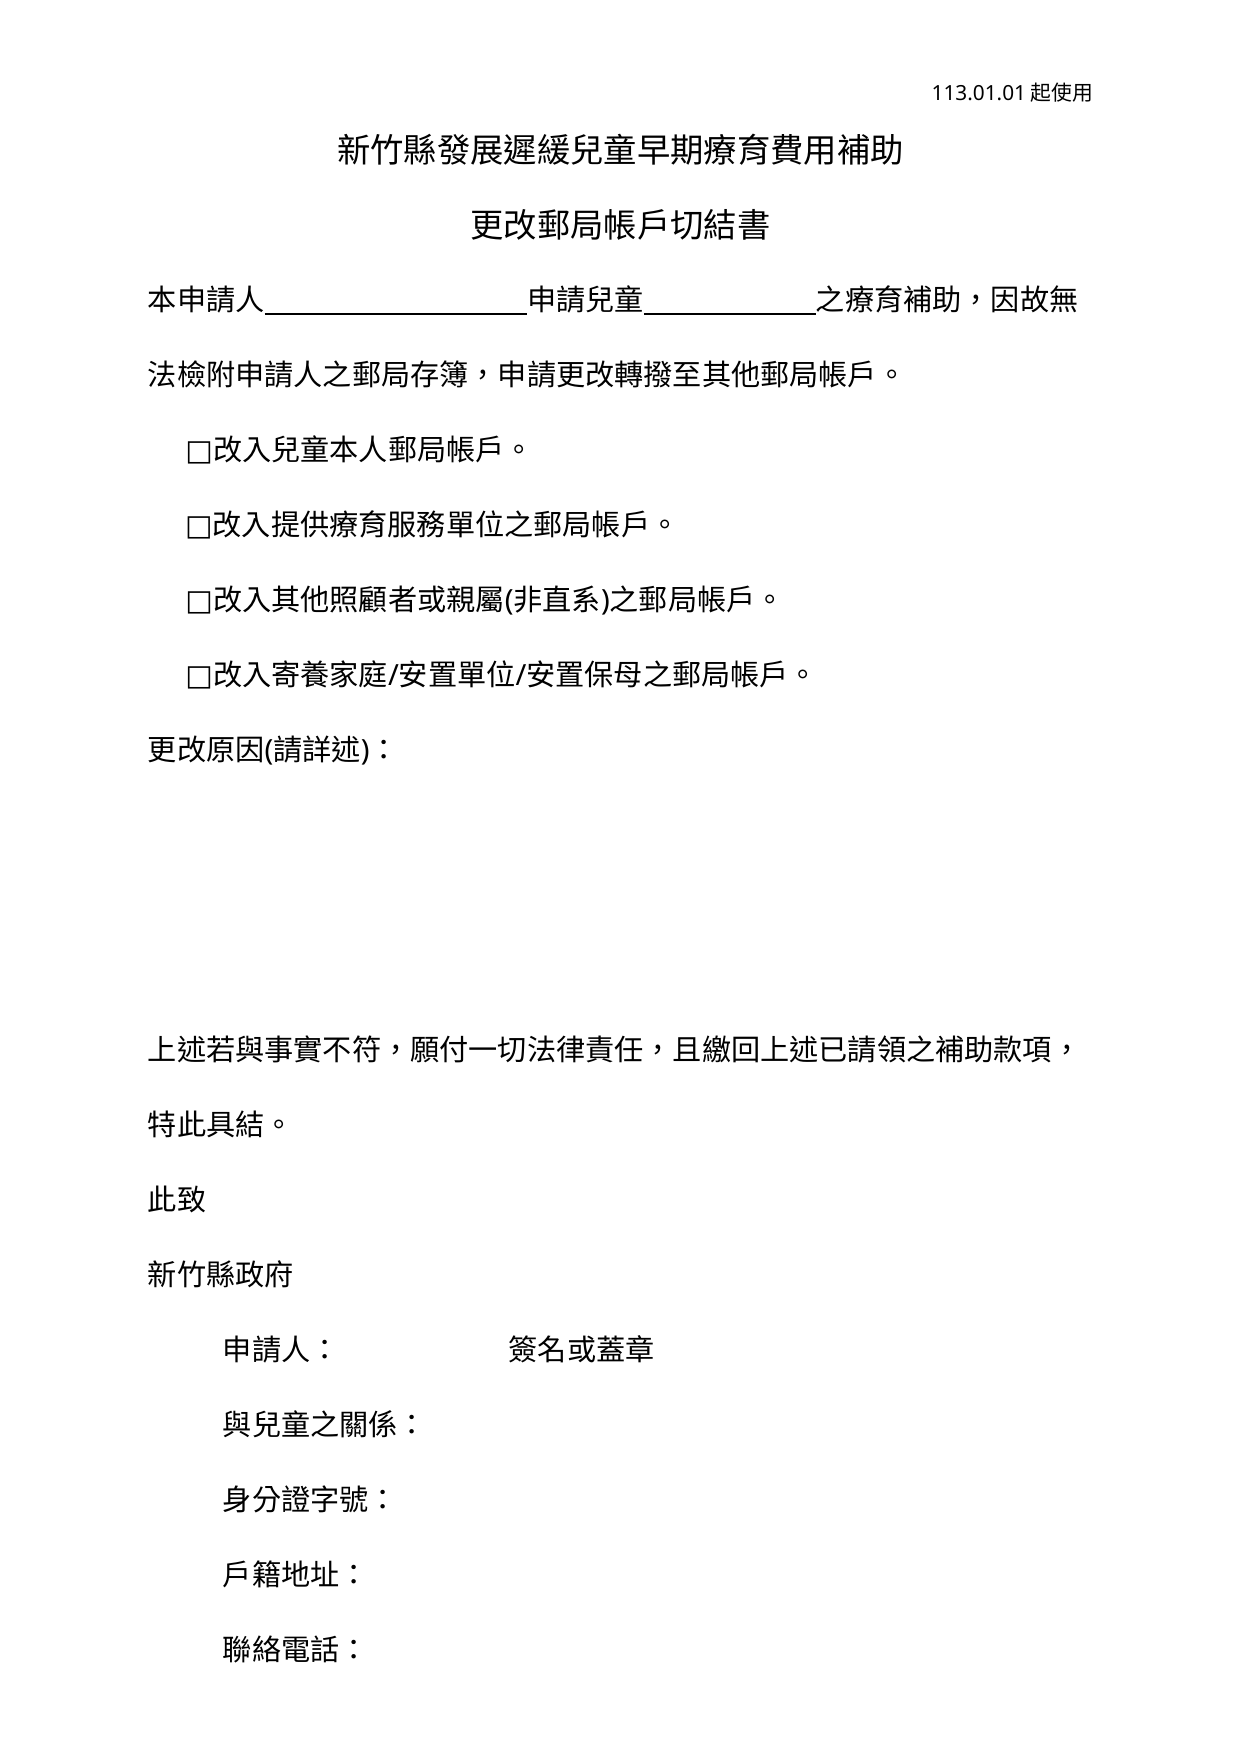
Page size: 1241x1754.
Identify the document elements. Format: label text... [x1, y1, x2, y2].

text 上述若與事實不符，願付一切法律責任，且繳回上述已請領之補助款項，特此具結。 [148, 1004, 1092, 1154]
text 新竹縣發展遲緩兒童早期療育費用補助 [148, 104, 1092, 179]
text 聯絡電話： [223, 1604, 1092, 1679]
list □改入其他照顧者或親屬(非直系)之郵局帳戶。 [185, 554, 1092, 629]
text 本申請人 申請兒童 之療育補助，因故無法檢附申請人之郵局存簿，申請更改轉撥至其他郵局帳戶。 [148, 254, 1092, 404]
text 更改原因(請詳述)： [148, 704, 1092, 779]
text 與兒童之關係： [223, 1379, 1092, 1454]
list □改入提供療育服務單位之郵局帳戶。 [185, 479, 1092, 554]
text 身分證字號： [223, 1454, 1092, 1529]
text 申請人： 簽名或蓋章 [223, 1304, 1092, 1379]
text 戶籍地址： [223, 1529, 1092, 1604]
text 更改郵局帳戶切結書 [148, 179, 1092, 254]
text 此致 [148, 1154, 1092, 1229]
text 新竹縣政府 [148, 1229, 1092, 1304]
list □改入兒童本人郵局帳戶。 [185, 404, 1092, 479]
list □改入寄養家庭/安置單位/安置保母之郵局帳戶。 [185, 629, 1092, 704]
text 113.01.01起使用 [148, 67, 1092, 104]
